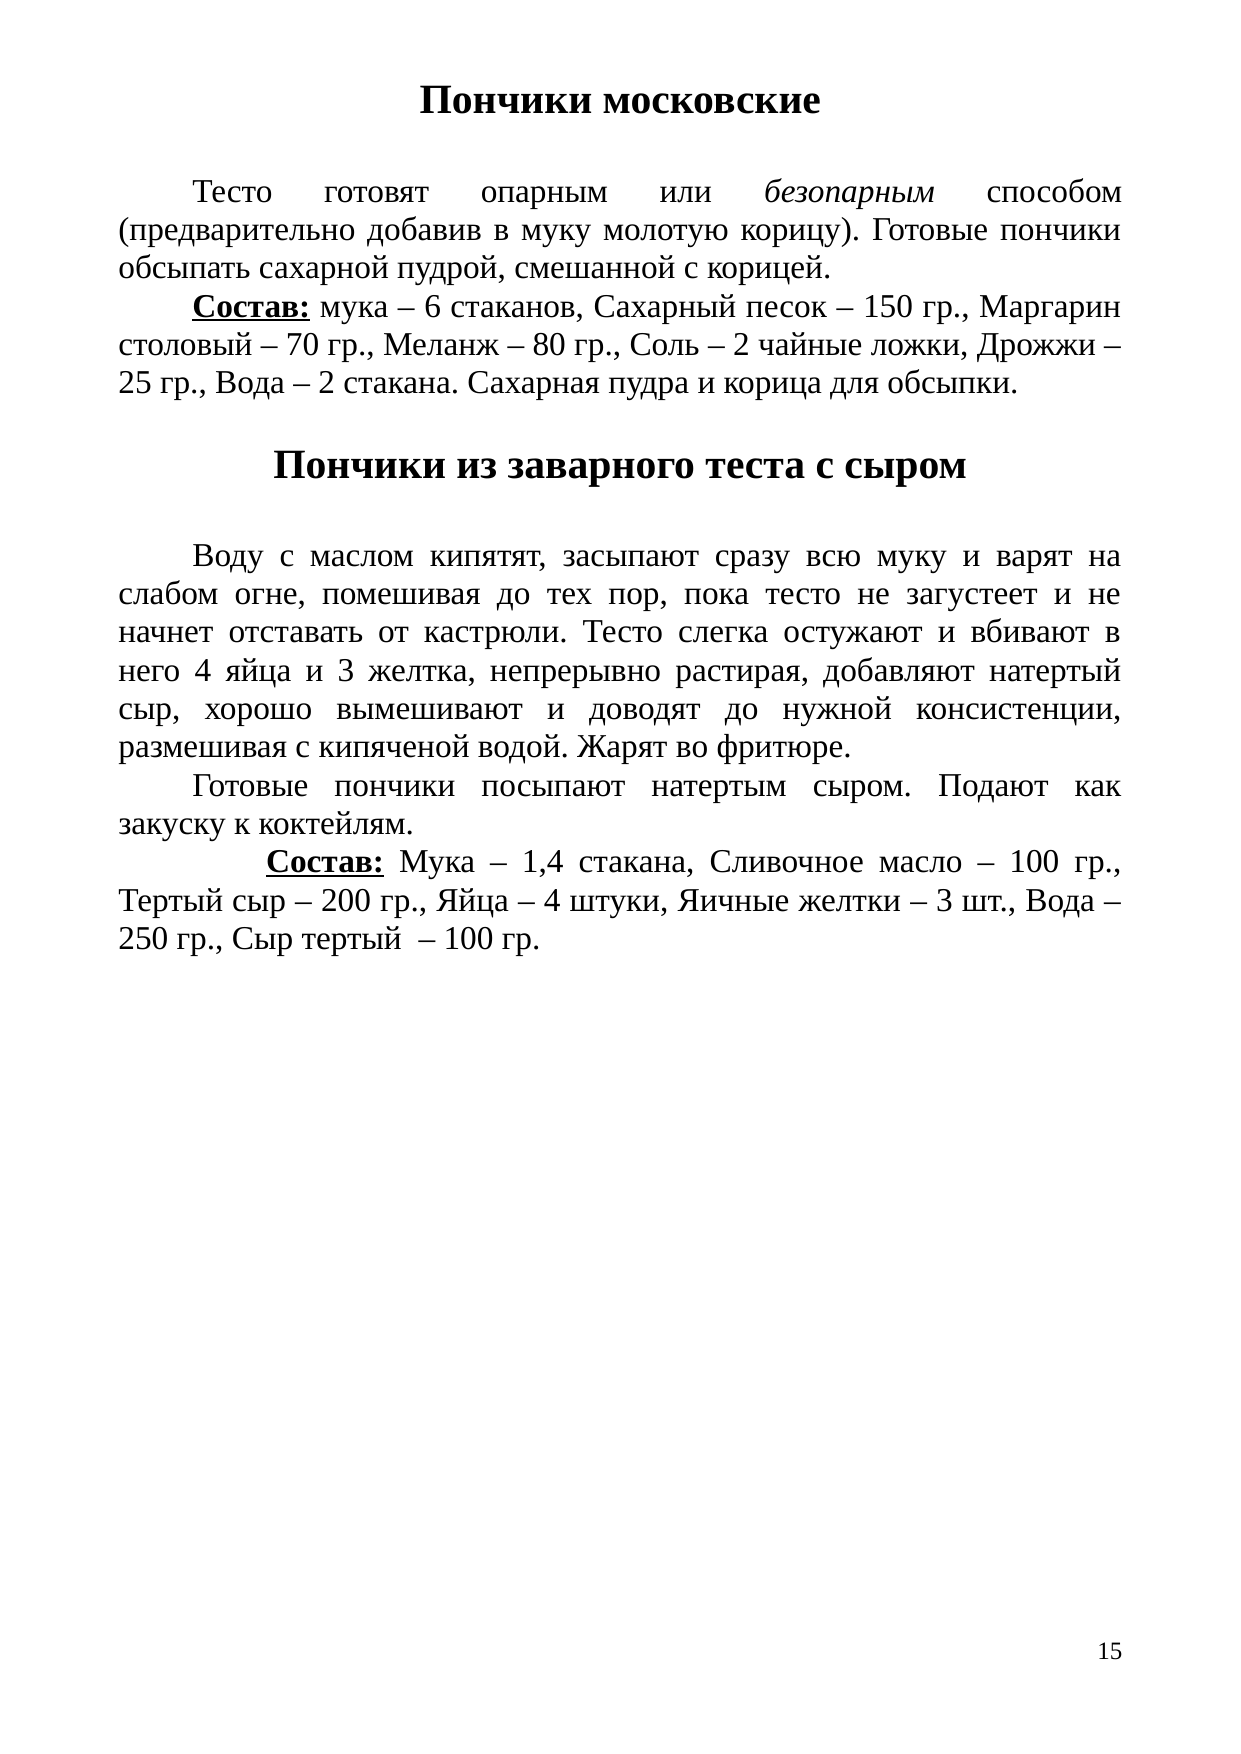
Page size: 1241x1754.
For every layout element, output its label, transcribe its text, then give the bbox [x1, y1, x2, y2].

subtitle Пончики московские [118, 75, 1122, 123]
subtitle Пончики из заварного теста с сыром [118, 439, 1122, 487]
text Готовые пончики посыпают натертым сыром. Подают как закуску к коктейлям. [118, 765, 1122, 842]
text Состав: Мука – 1,4 стакана, Сливочное масло – 100 гр., Тертый сыр – 200 гр., Яйца – 4 штуки, Яичные желтки – 3 шт., Вода – 250 гр., Сыр тертый – 100 гр. [118, 842, 1122, 957]
text Тесто готовят опарным или безопарным способом (предварительно добавив в муку молотую корицу). Готовые пончики обсыпать сахарной пудрой, смешанной с корицей. [118, 171, 1122, 286]
text Состав: мука – 6 стаканов, Сахарный песок – 150 гр., Маргарин столовый – 70 гр., Меланж – 80 гр., Соль – 2 чайные ложки, Дрожжи – 25 гр., Вода – 2 стакана. Сахарная пудра и корица для обсыпки. [118, 286, 1122, 401]
text Воду с маслом кипятят, засыпают сразу всю муку и варят на слабом огне, помешивая до тех пор, пока тесто не загустеет и не начнет отставать от кастрюли. Тесто слегка остужают и вбивают в него 4 яйца и 3 желтка, непрерывно растирая, добавляют натертый сыр, хорошо вымешивают и доводят до нужной консистенции, размешивая с кипяченой водой. Жарят во фритюре. [118, 535, 1122, 765]
